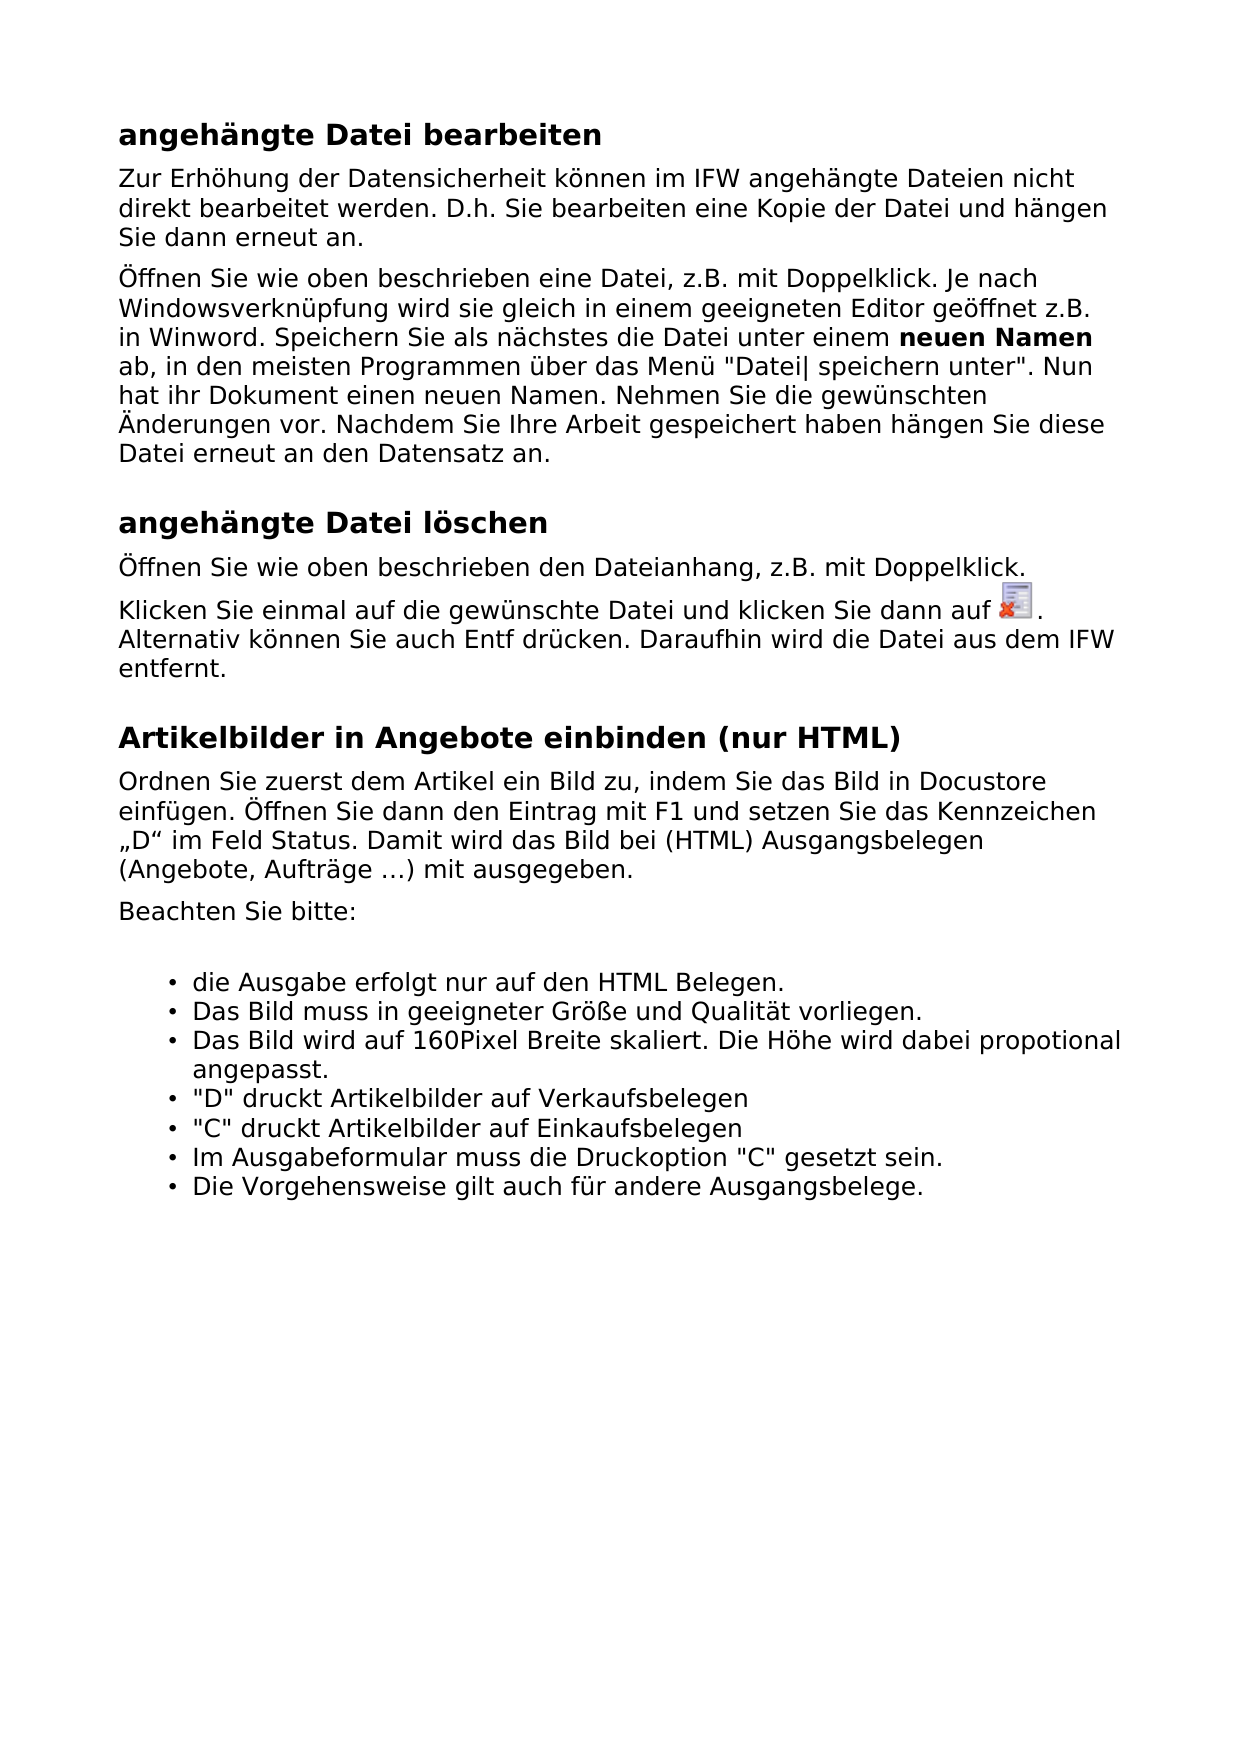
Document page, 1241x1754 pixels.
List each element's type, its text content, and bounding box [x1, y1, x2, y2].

subtitle angehängte Datei löschen [118, 506, 1122, 540]
subtitle Artikelbilder in Angebote einbinden (nur HTML) [118, 721, 1122, 755]
list Die Vorgehensweise gilt auch für andere Ausgangsbelege. [177, 1172, 1122, 1201]
list "C" druckt Artikelbilder auf Einkaufsbelegen [177, 1114, 1122, 1143]
text Ordnen Sie zuerst dem Artikel ein Bild zu, indem Sie das Bild in Docustore einfügen. Öffnen Sie dann den Eintrag mit F1 und setzen Sie das Kennzeichen „D“ im Feld Status. Damit wird das Bild bei (HTML) Ausgangsbelegen (Angebote, Aufträge …) mit ausgegeben. [118, 768, 1122, 884]
text Öffnen Sie wie oben beschrieben den Dateianhang, z.B. mit Doppelklick. Klicken Sie einmal auf die gewünschte Datei und klicken Sie dann auf . Alternativ können Sie auch Entf drücken. Daraufhin wird die Datei aus dem IFW entfernt. [118, 553, 1122, 684]
text Beachten Sie bitte: [118, 897, 1122, 926]
list "D" druckt Artikelbilder auf Verkaufsbelegen [177, 1084, 1122, 1114]
picture [998, 581, 1037, 620]
subtitle angehängte Datei bearbeiten [118, 118, 1122, 152]
text Zur Erhöhung der Datensicherheit können im IFW angehängte Dateien nicht direkt bearbeitet werden. D.h. Sie bearbeiten eine Kopie der Datei und hängen Sie dann erneut an. [118, 164, 1122, 252]
list Im Ausgabeformular muss die Druckoption "C" gesetzt sein. [177, 1143, 1122, 1172]
list die Ausgabe erfolgt nur auf den HTML Belegen. [177, 968, 1122, 997]
text Öffnen Sie wie oben beschrieben eine Datei, z.B. mit Doppelklick. Je nach Windowsverknüpfung wird sie gleich in einem geeigneten Editor geöffnet z.B. in Winword. Speichern Sie als nächstes die Datei unter einem neuen Namen ab, in den meisten Programmen über das Menü "Datei| speichern unter". Nun hat ihr Dokument einen neuen Namen. Nehmen Sie die gewünschten Änderungen vor. Nachdem Sie Ihre Arbeit gespeichert haben hängen Sie diese Datei erneut an den Datensatz an. [118, 264, 1122, 469]
list Das Bild wird auf 160Pixel Breite skaliert. Die Höhe wird dabei propotional angepasst. [177, 1026, 1122, 1084]
list Das Bild muss in geeigneter Größe und Qualität vorliegen. [177, 997, 1122, 1026]
